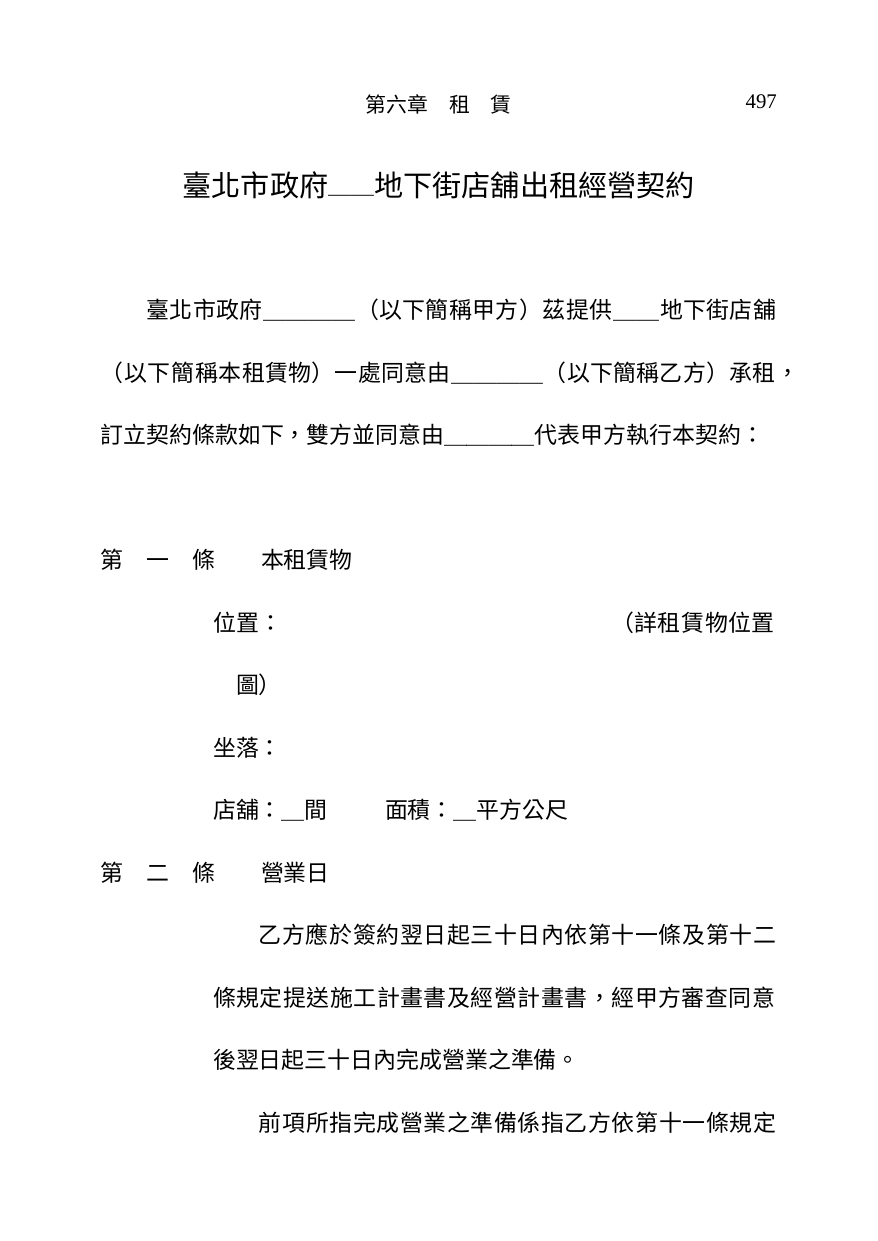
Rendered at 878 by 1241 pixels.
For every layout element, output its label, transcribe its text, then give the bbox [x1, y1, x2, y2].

text 坐落： [213, 704, 777, 767]
text 臺北市政府＿＿＿＿（以下簡稱甲方）茲提供＿＿地下街店舖（以下簡稱本租賃物）一處同意由＿＿＿＿（以下簡稱乙方）承租，訂立契約條款如下，雙方並同意由＿＿＿＿代表甲方執行本契約： [100, 267, 777, 454]
text 店舖：＿間 面積：＿平方公尺 [213, 767, 777, 829]
text 前項所指完成營業之準備係指乙方依第十一條規定 [213, 1079, 777, 1142]
text 第 二 條 營業日 [100, 829, 777, 892]
text 乙方應於簽約翌日起三十日內依第十一條及第十二條規定提送施工計畫書及經營計畫書，經甲方審查同意後翌日起三十日內完成營業之準備。 [213, 892, 777, 1079]
text 臺北市政府＿＿地下街店舖出租經營契約 [100, 142, 777, 204]
text 位置： （詳租賃物位置圖） [213, 579, 777, 704]
text 第 一 條 本租賃物 [100, 517, 777, 579]
